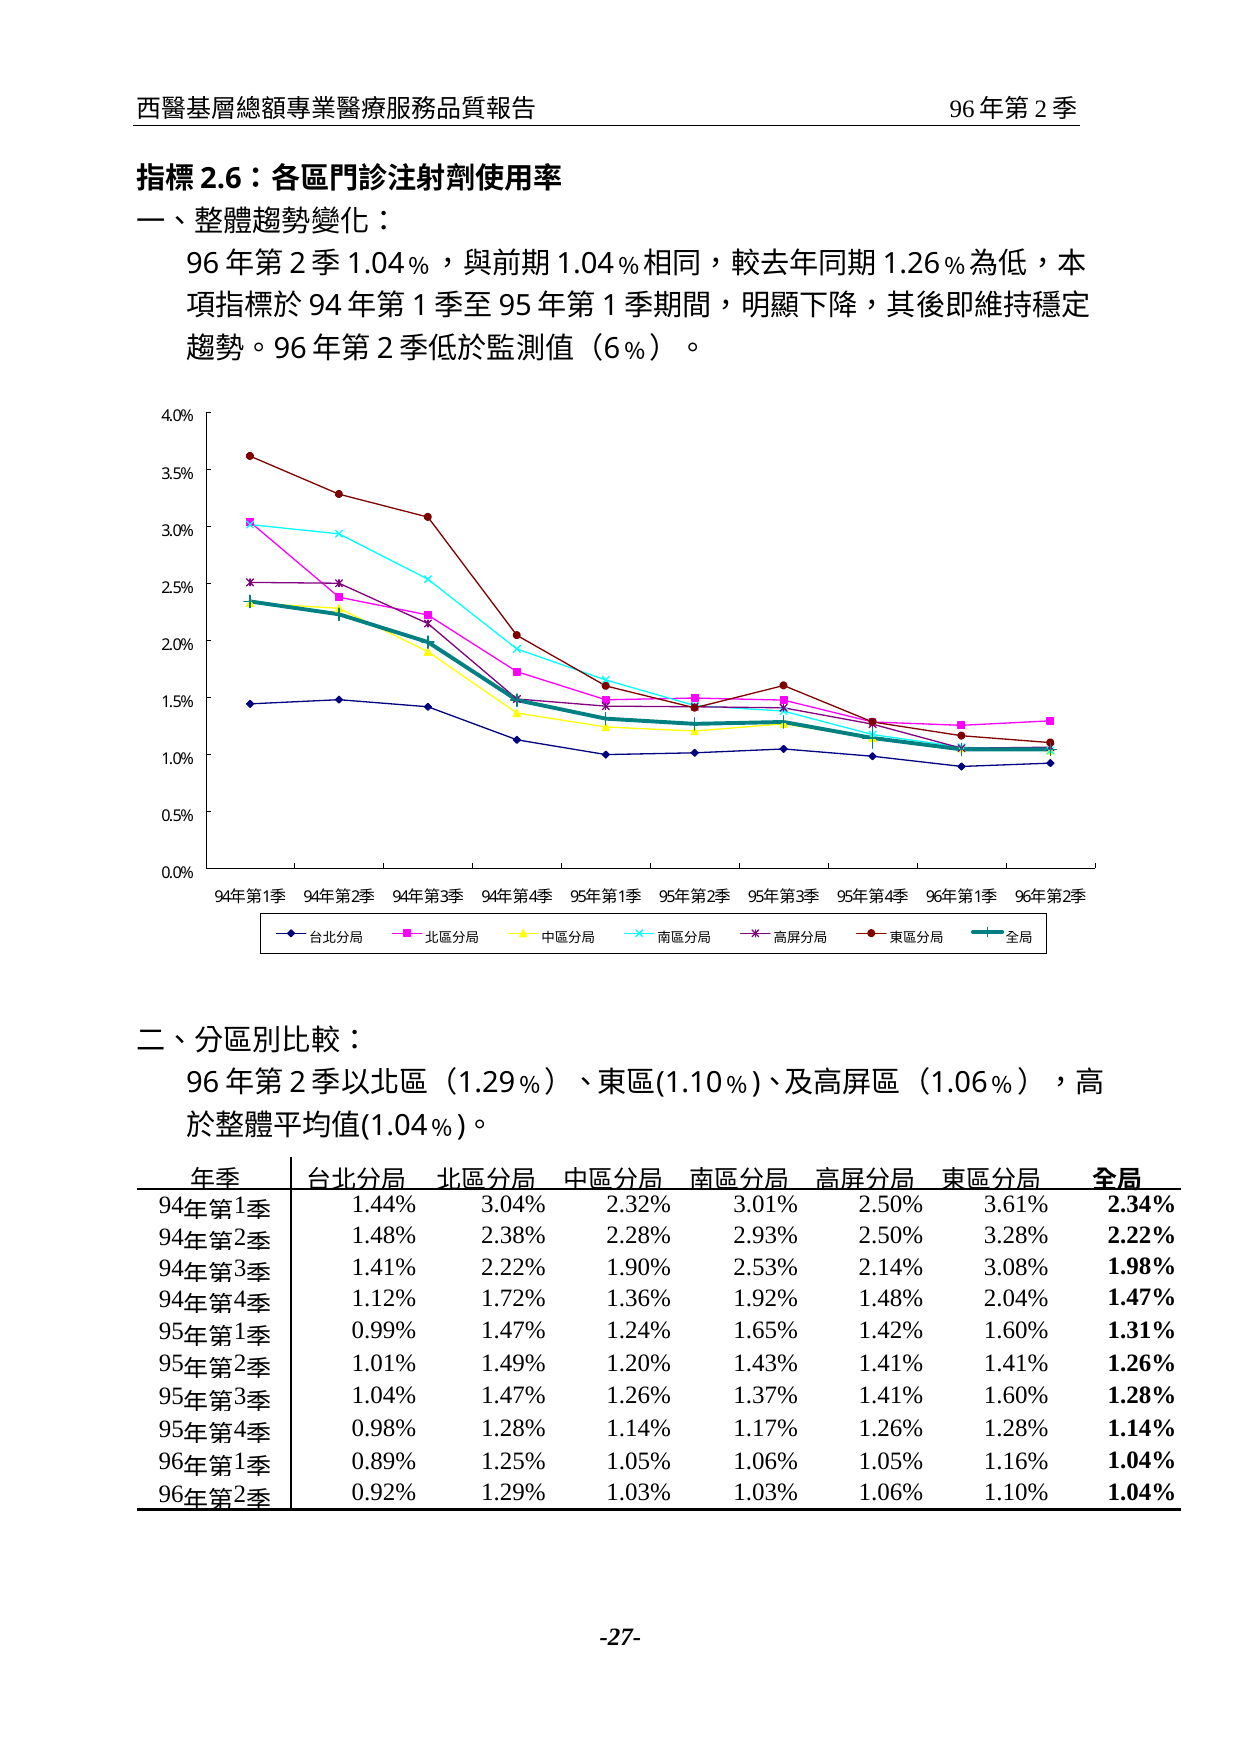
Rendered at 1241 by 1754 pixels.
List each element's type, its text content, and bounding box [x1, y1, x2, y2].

text 指標2.6：各區門診注射劑使用率 [136, 155, 1104, 197]
text 一、整體趨勢變化： [136, 197, 1104, 239]
text 96年第2季以北區（1.29﹪）、東區(1.10﹪)、及高屏區（1.06﹪），高於整體平均值(1.04﹪)。 [186, 1059, 1104, 1144]
text 96年第2季1.04﹪，與前期1.04﹪相同，較去年同期1.26﹪為低，本項指標於94年第1季至95年第1季期間，明顯下降，其後即維持穩定趨勢。96年第2季低於監測值（6﹪）。 [186, 239, 1104, 367]
text 二、分區別比較： [136, 1017, 1104, 1059]
